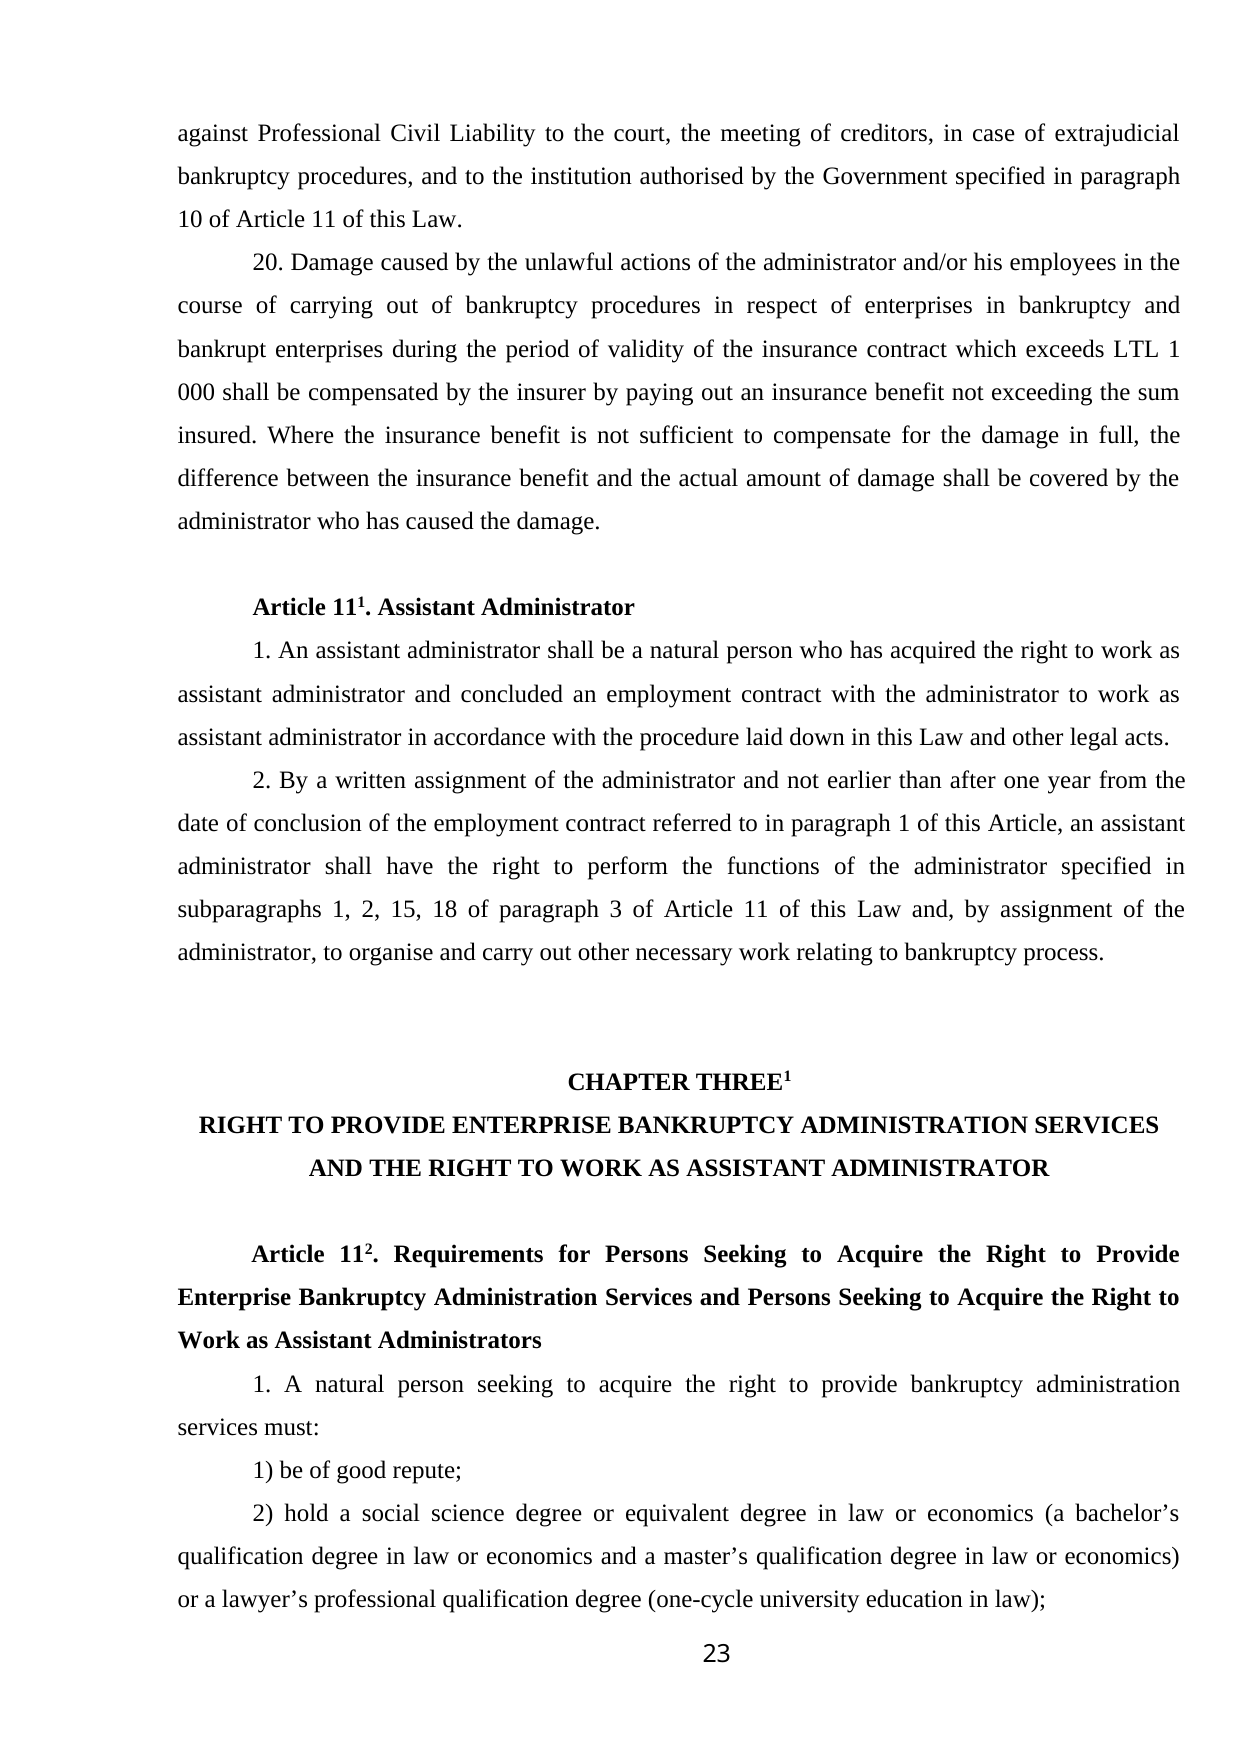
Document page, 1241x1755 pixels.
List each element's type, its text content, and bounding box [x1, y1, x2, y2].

text RIGHT TO PROVIDE ENTERPRISE BANKRUPTCY ADMINISTRATION SERVICES AND THE RIGHT TO WORK AS ASSISTANT ADMINISTRATOR [177, 1110, 1181, 1182]
text against Professional Civil Liability to the court, the meeting of creditors, in case of extrajudicial bankruptcy procedures, and to the institution authorised by the Government specified in paragraph 10 of Article 11 of this Law. [177, 118, 1181, 233]
text 1) be of good repute; [177, 1455, 1181, 1484]
text CHAPTER THREE1 [177, 1067, 1181, 1096]
text Article 111. Assistant Administrator [177, 592, 1181, 621]
text Article 112. Requirements for Persons Seeking to Acquire the Right to Provide Enterprise Bankruptcy Administration Services and Persons Seeking to Acquire the Right to Work as Assistant Administrators [177, 1239, 1181, 1354]
text 2) hold a social science degree or equivalent degree in law or economics (a bachelor’s qualification degree in law or economics and a master’s qualification degree in law or economics) or a lawyer’s professional qualification degree (one-cycle university education in law); [177, 1498, 1181, 1613]
text 2. By a written assignment of the administrator and not earlier than after one year from the date of conclusion of the employment contract referred to in paragraph 1 of this Article, an assistant administrator shall have the right to perform the functions of the administrator specified in subparagraphs 1, 2, 15, 18 of paragraph 3 of Article 11 of this Law and, by assignment of the administrator, to organise and carry out other necessary work relating to bankruptcy process. [177, 765, 1186, 966]
text 1. A natural person seeking to acquire the right to provide bankruptcy administration services must: [177, 1369, 1181, 1441]
text 1. An assistant administrator shall be a natural person who has acquired the right to work as assistant administrator and concluded an employment contract with the administrator to work as assistant administrator in accordance with the procedure laid down in this Law and other legal acts. [177, 636, 1181, 751]
text 20. Damage caused by the unlawful actions of the administrator and/or his employees in the course of carrying out of bankruptcy procedures in respect of enterprises in bankruptcy and bankrupt enterprises during the period of validity of the insurance contract which exceeds LTL 1 000 shall be compensated by the insurer by paying out an insurance benefit not exceeding the sum insured. Where the insurance benefit is not sufficient to compensate for the damage in full, the difference between the insurance benefit and the actual amount of damage shall be covered by the administrator who has caused the damage. [177, 247, 1181, 535]
